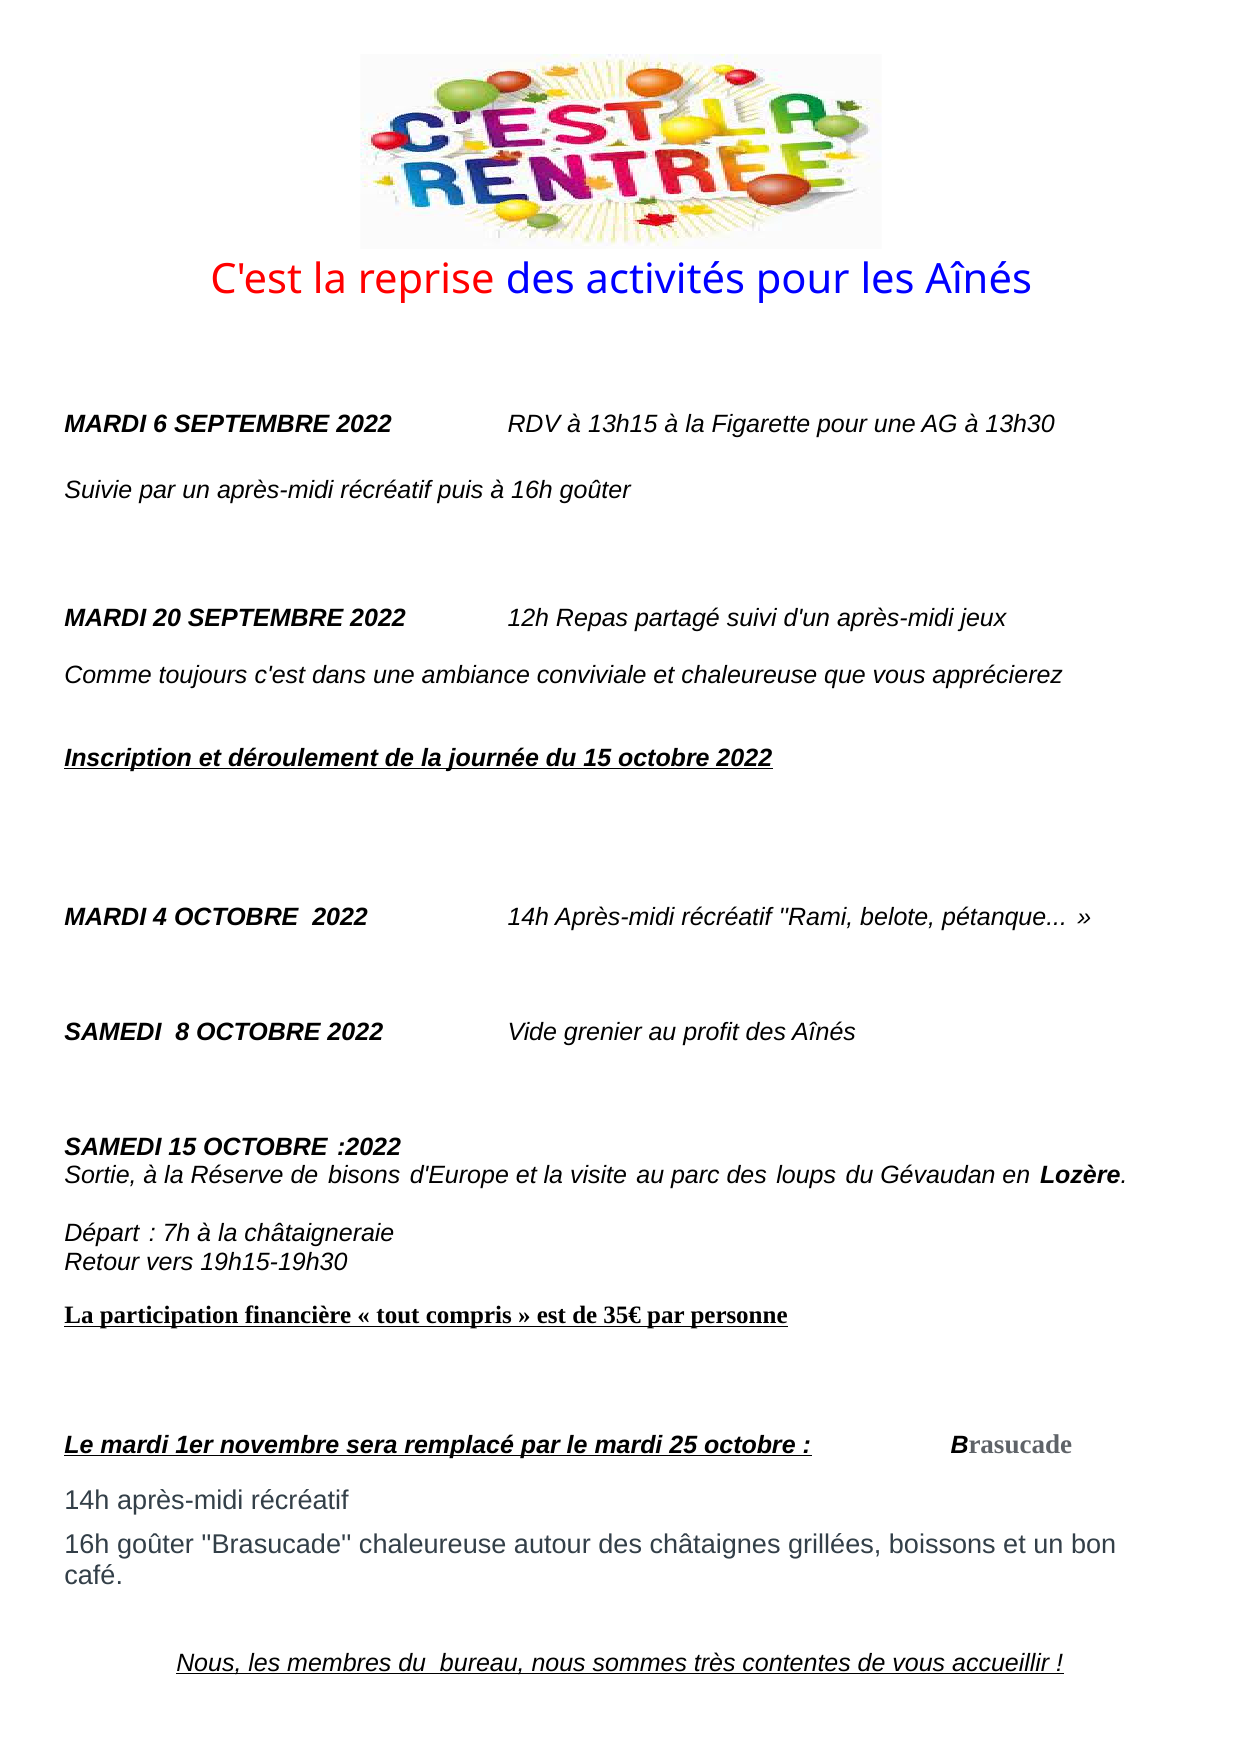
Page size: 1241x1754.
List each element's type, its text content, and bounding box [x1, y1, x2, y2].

text MARDI 20 SEPTEMBRE 2022 12h Repas partagé suivi d'un après-midi jeux [64, 603, 1178, 632]
subtitle Inscription et déroulement de la journée du 15 octobre 2022 [64, 743, 1178, 772]
subtitle C'est la reprise des activités pour les Aînés [64, 86, 1178, 306]
text Retour vers 19h15-19h30 [64, 1247, 1178, 1276]
text SAMEDI 15 OCTOBRE :2022 [64, 1132, 1178, 1161]
text Départ : 7h à la châtaigneraie [64, 1218, 1178, 1247]
subtitle 14h après-midi récréatif [64, 1484, 1178, 1515]
text Sortie, à la Réserve de bisons d'Europe et la visite au parc des loups du Gévaudan en Lozère. [64, 1161, 1178, 1189]
subtitle MARDI 6 SEPTEMBRE 2022 RDV à 13h15 à la Figarette pour une AG à 13h30 [64, 409, 1178, 438]
text Comme toujours c'est dans une ambiance conviviale et chaleureuse que vous apprécierez [64, 661, 1178, 689]
text MARDI 4 OCTOBRE 2022 14h Après-midi récréatif ''Rami, belote, pétanque... » [64, 902, 1178, 931]
text SAMEDI 8 OCTOBRE 2022 Vide grenier au profit des Aînés [64, 1017, 1178, 1046]
text Le mardi 1er novembre sera remplacé par le mardi 25 octobre : Brasucade [64, 1428, 1178, 1459]
subtitle La participation financière « tout compris » est de 35€ par personne [64, 1301, 1178, 1329]
text Nous, les membres du bureau, nous sommes très contentes de vous accueillir ! [64, 1648, 1178, 1677]
text 16h goûter ''Brasucade'' chaleureuse autour des châtaignes grillées, boissons et un bon café. [64, 1528, 1178, 1590]
subtitle Suivie par un après-midi récréatif puis à 16h goûter [64, 476, 1178, 504]
